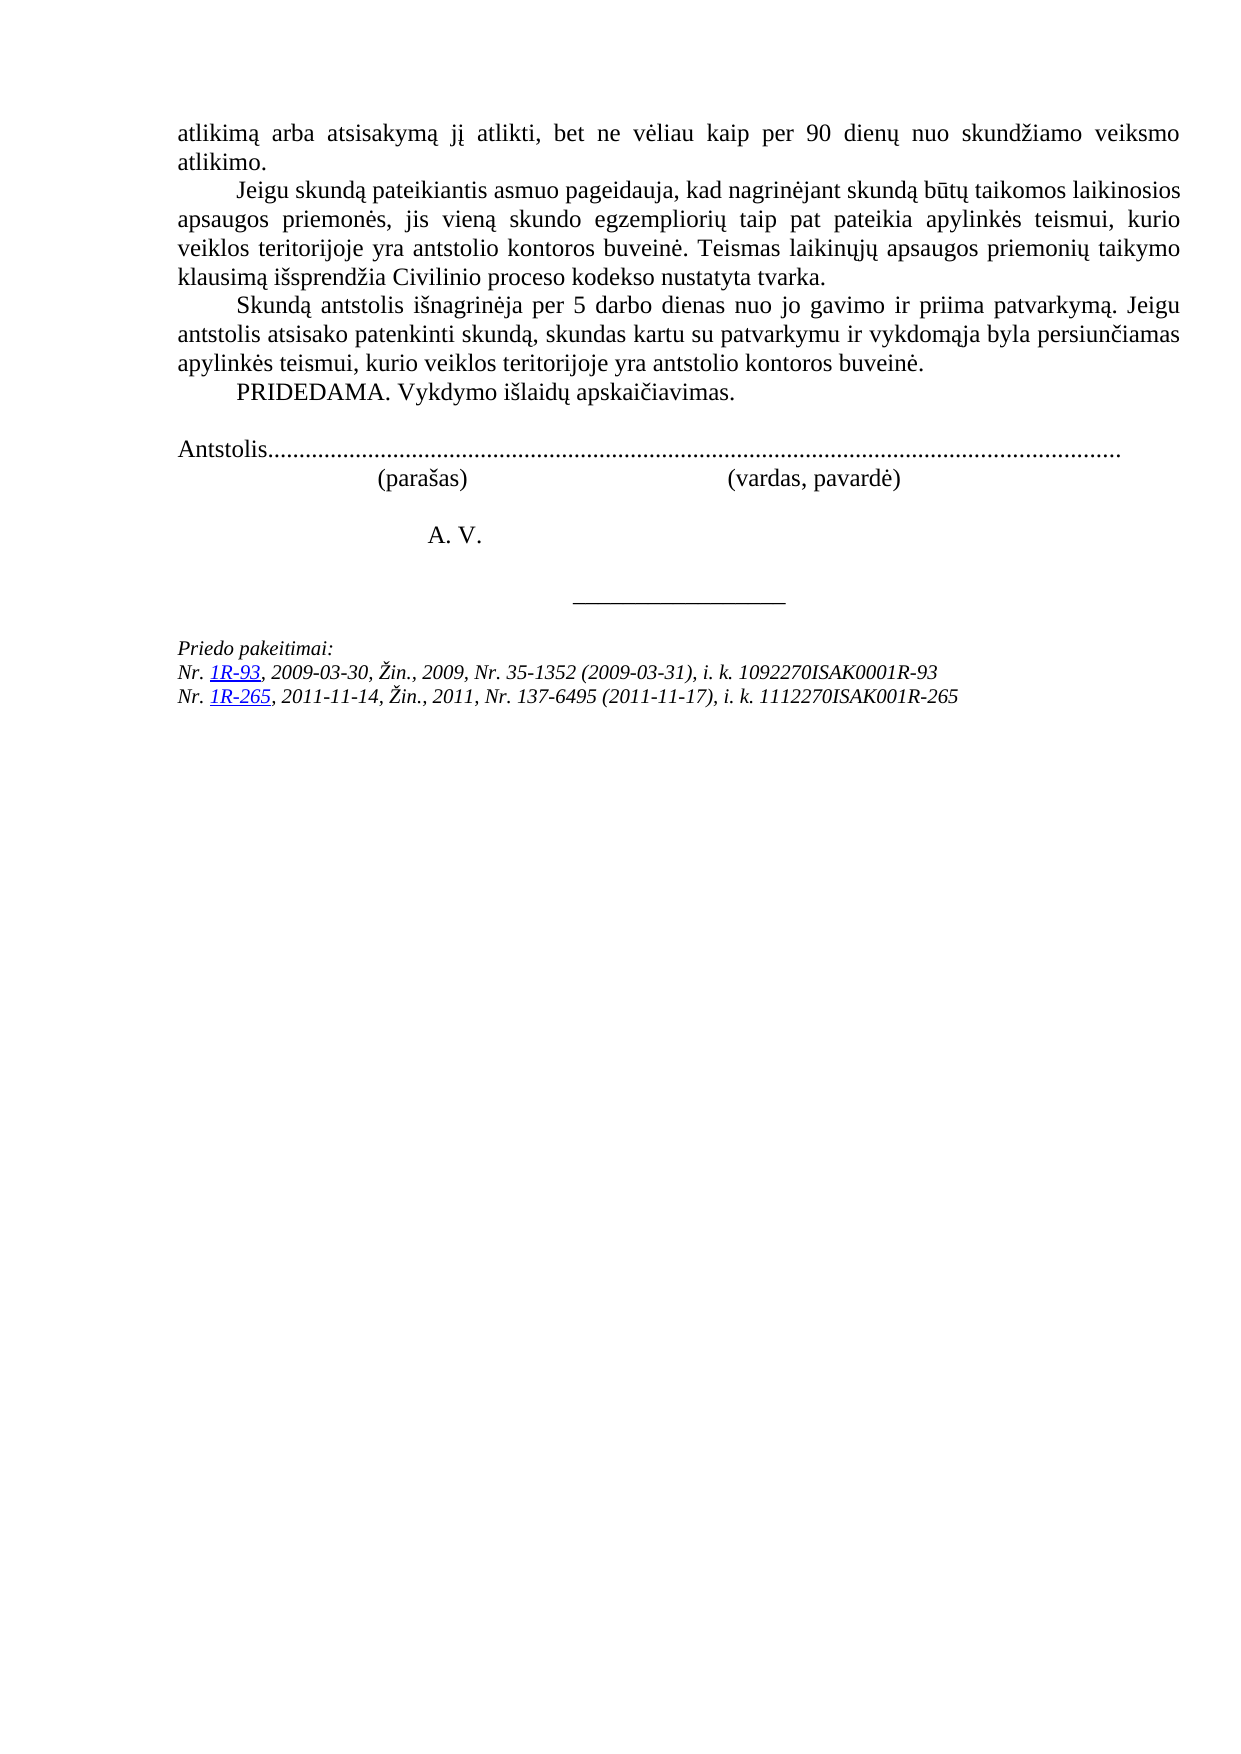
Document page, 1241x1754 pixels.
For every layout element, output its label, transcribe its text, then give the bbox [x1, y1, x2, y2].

text Nr. 1R-93, 2009-03-30, Žin., 2009, Nr. 35-1352 (2009-03-31), i. k. 1092270ISAK0001R-93 [177, 660, 1181, 684]
text atlikimą arba atsisakymą jį atlikti, bet ne vėliau kaip per 90 dienų nuo skundžiamo veiksmo atlikimo. [177, 118, 1181, 176]
text A. V. [427, 521, 1181, 549]
text Priedo pakeitimai: [177, 636, 1181, 660]
text PRIDEDAMA. Vykdymo išlaidų apskaičiavimas. [177, 377, 1181, 406]
text (parašas) (vardas, pavardė) [377, 463, 1181, 492]
text Antstolis [177, 434, 1181, 463]
text _________________ [177, 578, 1181, 607]
text Skundą antstolis išnagrinėja per 5 darbo dienas nuo jo gavimo ir priima patvarkymą. Jeigu antstolis atsisako patenkinti skundą, skundas kartu su patvarkymu ir vykdomąja byla persiunčiamas apylinkės teismui, kurio veiklos teritorijoje yra antstolio kontoros buveinė. [177, 291, 1181, 377]
text Nr. 1R-265, 2011-11-14, Žin., 2011, Nr. 137-6495 (2011-11-17), i. k. 1112270ISAK001R-265 [177, 684, 1181, 708]
text Jeigu skundą pateikiantis asmuo pageidauja, kad nagrinėjant skundą būtų taikomos laikinosios apsaugos priemonės, jis vieną skundo egzempliorių taip pat pateikia apylinkės teismui, kurio veiklos teritorijoje yra antstolio kontoros buveinė. Teismas laikinųjų apsaugos priemonių taikymo klausimą išsprendžia Civilinio proceso kodekso nustatyta tvarka. [177, 176, 1181, 291]
